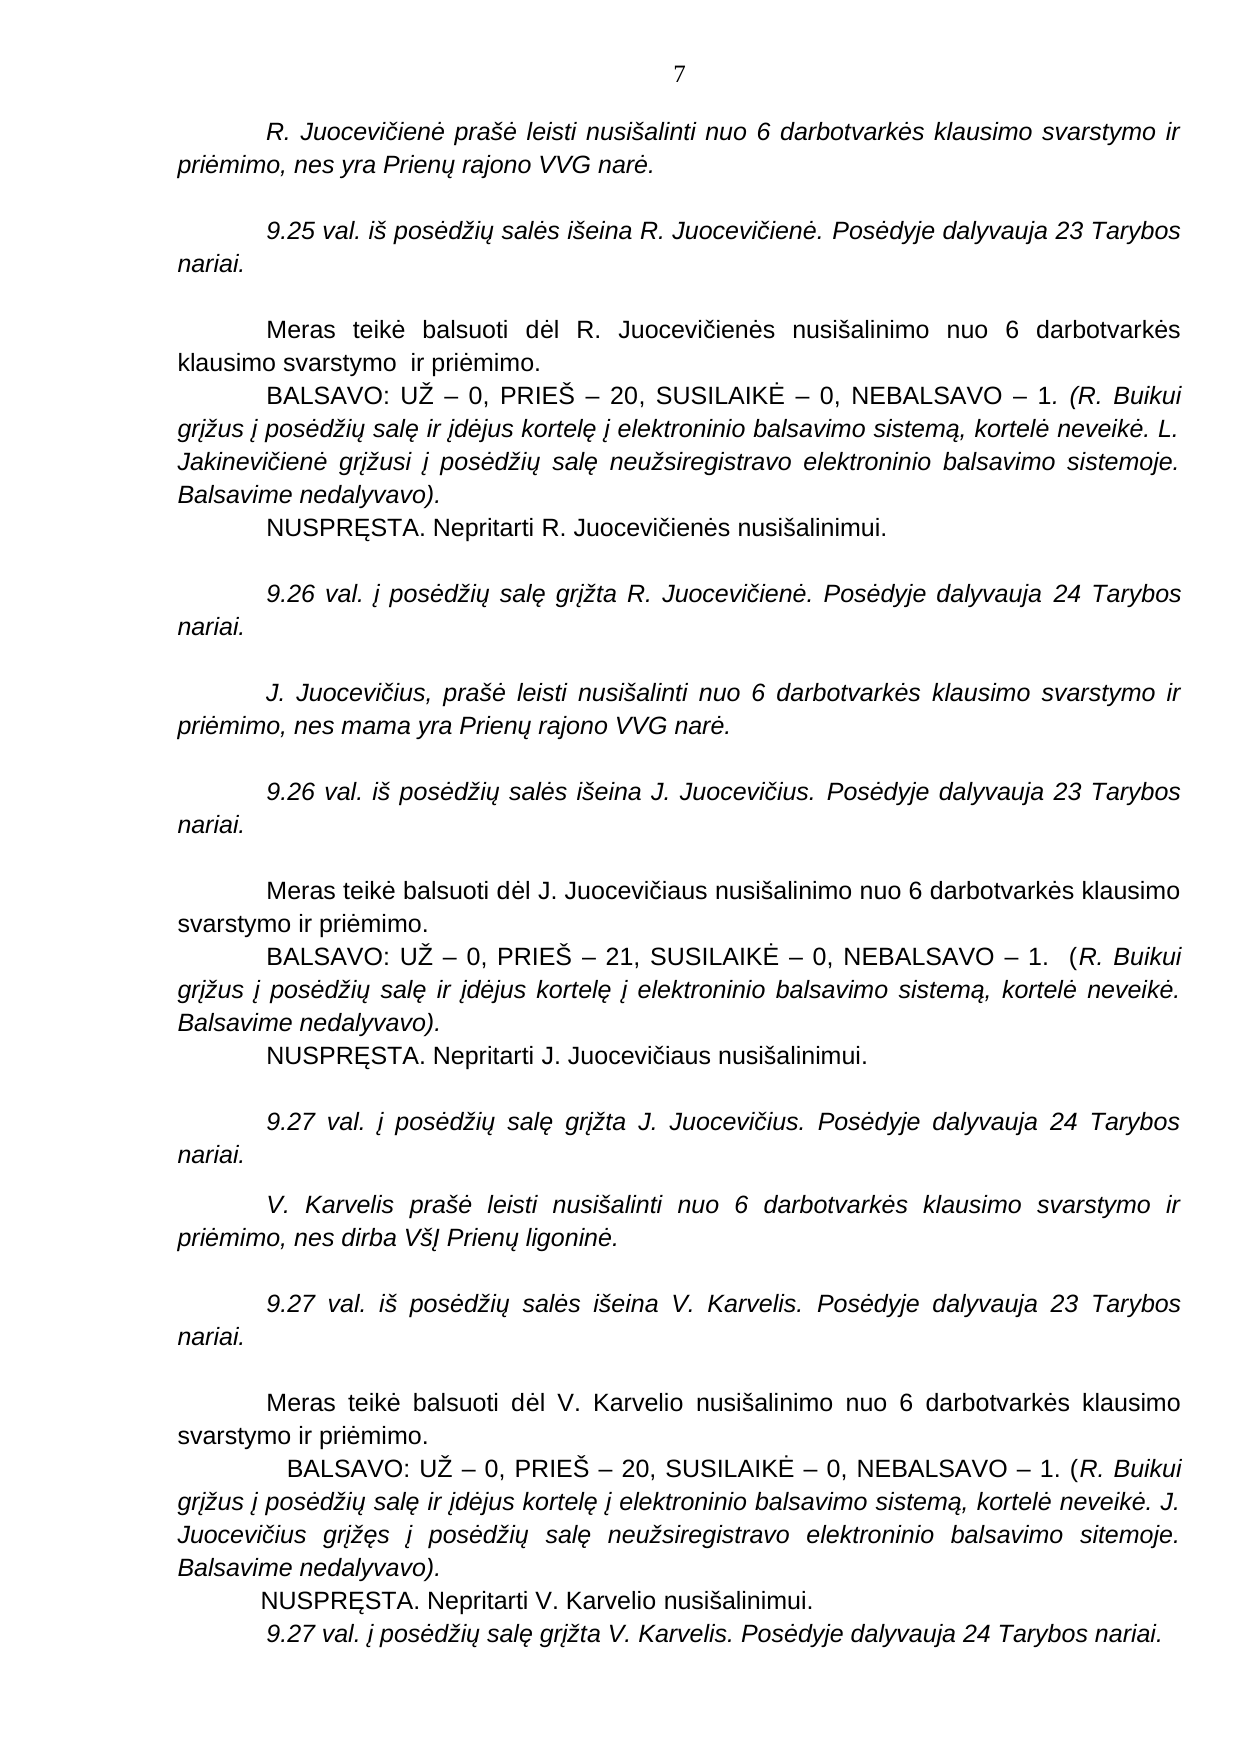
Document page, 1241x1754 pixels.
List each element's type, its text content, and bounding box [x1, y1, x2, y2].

text NUSPRĘSTA. Nepritarti R. Juocevičienės nusišalinimui. [177, 513, 1181, 542]
text NUSPRĘSTA. Nepritarti J. Juocevičiaus nusišalinimui. [177, 1041, 1181, 1070]
text BALSAVO: UŽ – 0, PRIEŠ – 21, SUSILAIKĖ – 0, NEBALSAVO – 1. (R. Buikui grįžus į posėdžių salę ir įdėjus kortelę į elektroninio balsavimo sistemą, kortelė neveikė. Balsavime nedalyvavo). [177, 942, 1181, 1037]
text Meras teikė balsuoti dėl R. Juocevičienės nusišalinimo nuo 6 darbotvarkės klausimo svarstymo ir priėmimo. [177, 315, 1181, 376]
text 9.26 val. iš posėdžių salės išeina J. Juocevičius. Posėdyje dalyvauja 23 Tarybos nariai. [177, 777, 1181, 839]
text NUSPRĘSTA. Nepritarti V. Karvelio nusišalinimui. [177, 1586, 1181, 1615]
text 9.27 val. į posėdžių salę grįžta J. Juocevičius. Posėdyje dalyvauja 24 Tarybos nariai. [177, 1107, 1181, 1169]
text 9.26 val. į posėdžių salę grįžta R. Juocevičienė. Posėdyje dalyvauja 24 Tarybos nariai. [177, 579, 1181, 641]
text R. Juocevičienė prašė leisti nusišalinti nuo 6 darbotvarkės klausimo svarstymo ir priėmimo, nes yra Prienų rajono VVG narė. [177, 117, 1181, 178]
text BALSAVO: UŽ – 0, PRIEŠ – 20, SUSILAIKĖ – 0, NEBALSAVO – 1. (R. Buikui grįžus į posėdžių salę ir įdėjus kortelę į elektroninio balsavimo sistemą, kortelė neveikė. J. Juocevičius grįžęs į posėdžių salę neužsiregistravo elektroninio balsavimo sitemoje. Balsavime nedalyvavo). [177, 1454, 1181, 1582]
text 9.27 val. iš posėdžių salės išeina V. Karvelis. Posėdyje dalyvauja 23 Tarybos nariai. [177, 1289, 1181, 1351]
text BALSAVO: UŽ – 0, PRIEŠ – 20, SUSILAIKĖ – 0, NEBALSAVO – 1. (R. Buikui grįžus į posėdžių salę ir įdėjus kortelę į elektroninio balsavimo sistemą, kortelė neveikė. L. Jakinevičienė grįžusi į posėdžių salę neužsiregistravo elektroninio balsavimo sistemoje. Balsavime nedalyvavo). [177, 381, 1181, 508]
text V. Karvelis prašė leisti nusišalinti nuo 6 darbotvarkės klausimo svarstymo ir priėmimo, nes dirba VšĮ Prienų ligoninė. [177, 1190, 1181, 1251]
text 9.25 val. iš posėdžių salės išeina R. Juocevičienė. Posėdyje dalyvauja 23 Tarybos nariai. [177, 216, 1181, 277]
text Meras teikė balsuoti dėl V. Karvelio nusišalinimo nuo 6 darbotvarkės klausimo svarstymo ir priėmimo. [177, 1388, 1181, 1449]
text 9.27 val. į posėdžių salę grįžta V. Karvelis. Posėdyje dalyvauja 24 Tarybos nariai. [177, 1619, 1181, 1648]
text Meras teikė balsuoti dėl J. Juocevičiaus nusišalinimo nuo 6 darbotvarkės klausimo svarstymo ir priėmimo. [177, 876, 1181, 938]
text J. Juocevičius, prašė leisti nusišalinti nuo 6 darbotvarkės klausimo svarstymo ir priėmimo, nes mama yra Prienų rajono VVG narė. [177, 678, 1181, 740]
